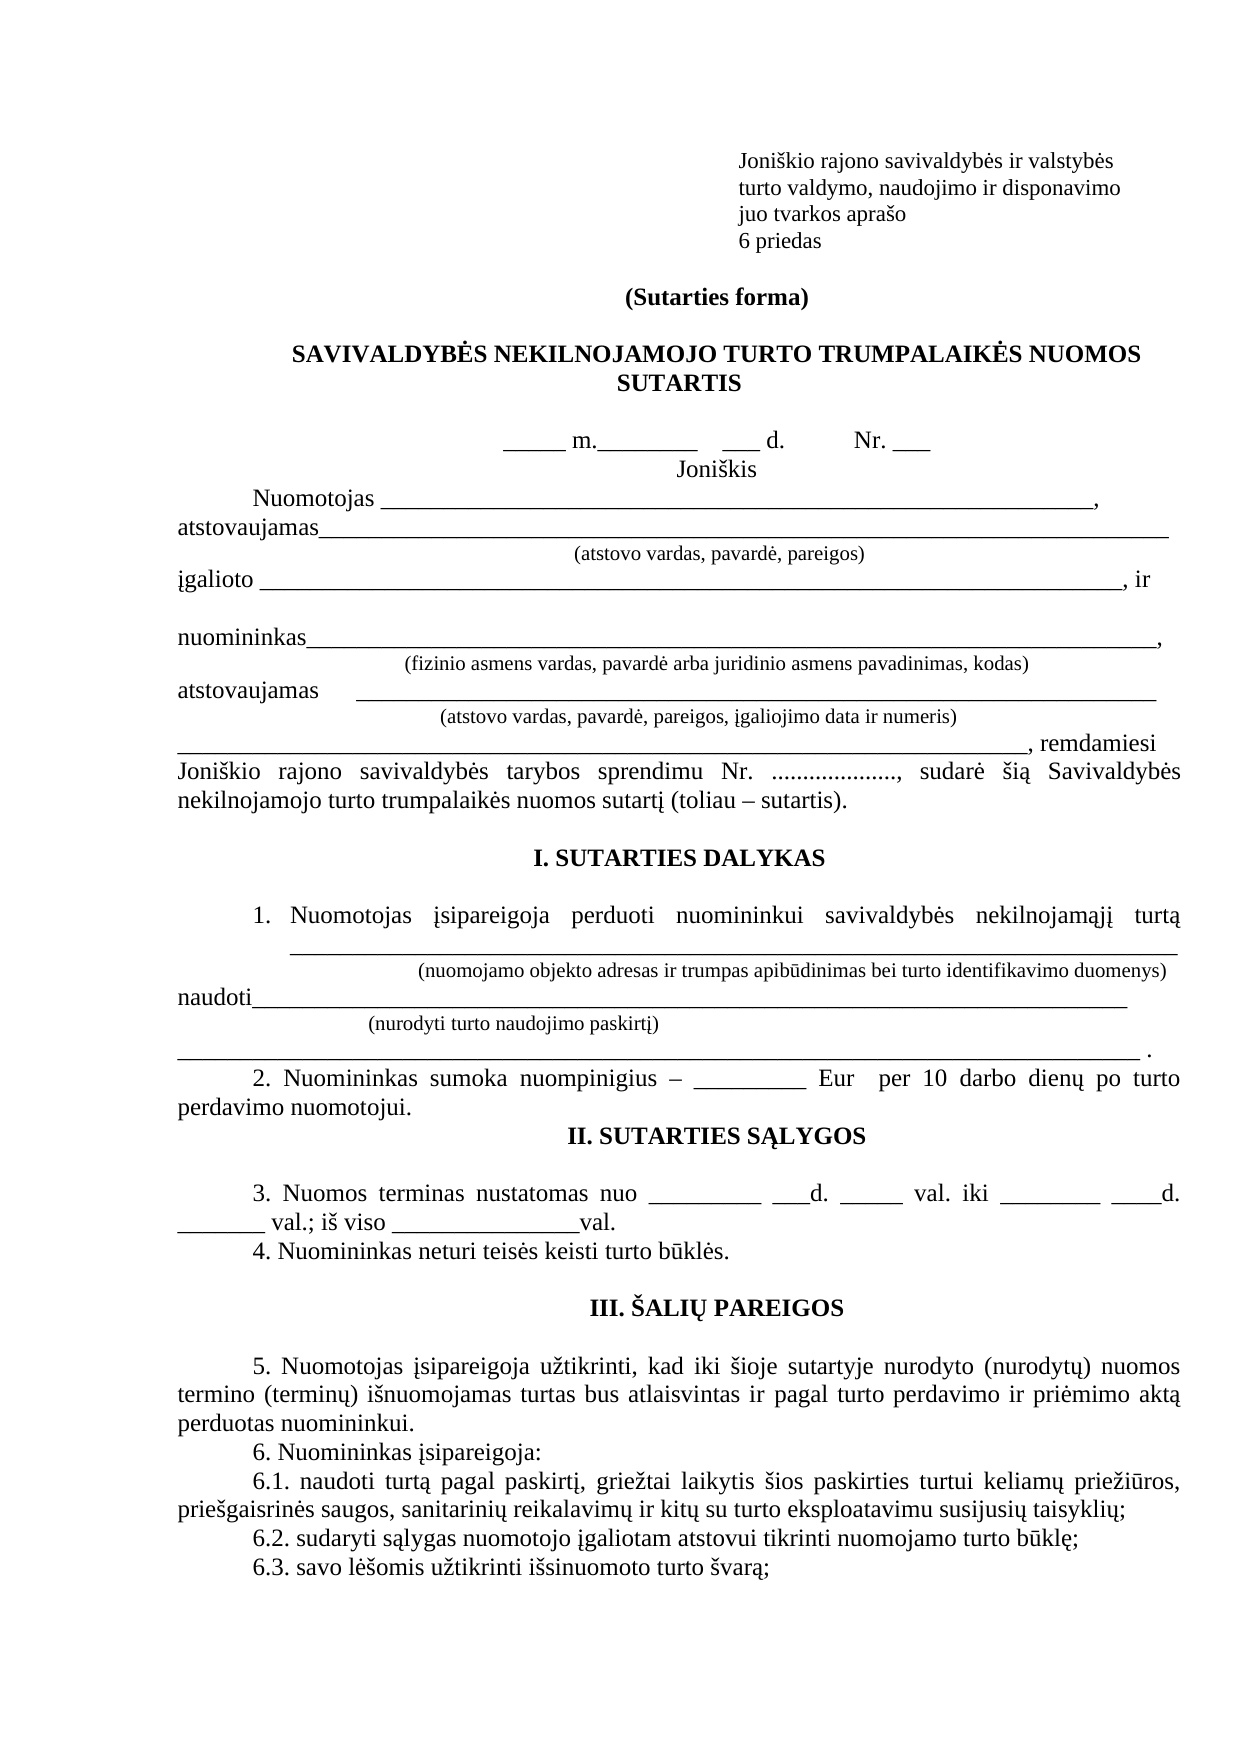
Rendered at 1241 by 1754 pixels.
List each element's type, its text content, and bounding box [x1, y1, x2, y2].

text (nuomojamo objekto adresas ir trumpas apibūdinimas bei turto identifikavimo duomenys) [177, 958, 1181, 982]
text II. SUTARTIES SĄLYGOS [177, 1121, 1181, 1149]
text I. SUTARTIES DALYKAS [177, 843, 1181, 871]
text (fizinio asmens vardas, pavardė arba juridinio asmens pavadinimas, kodas) [177, 651, 1181, 675]
text naudoti______________________________________________________________________ [177, 982, 1181, 1011]
text 6.1. naudoti turtą pagal paskirtį, griežtai laikytis šios paskirties turtui keliamų priežiūros, priešgaisrinės saugos, sanitarinių reikalavimų ir kitų su turto eksploatavimu susijusių taisyklių; [177, 1466, 1181, 1523]
text Joniškio rajono savivaldybės tarybos sprendimu Nr. ...................., sudarė šią Savivaldybės nekilnojamojo turto trumpalaikės nuomos sutartį (toliau – sutartis). [177, 756, 1181, 814]
text Nuomotojas _________________________________________________________, [177, 483, 1181, 512]
text 6.3. savo lėšomis užtikrinti išsinuomoto turto švarą; [177, 1552, 1181, 1581]
text juo tvarkos aprašo [626, 200, 1181, 227]
text 2. Nuomininkas sumoka nuompinigius – _________ Eur per 10 darbo dienų po turto perdavimo nuomotojui. [177, 1063, 1181, 1121]
text nuomininkas____________________________________________________________________, [177, 622, 1181, 651]
text Joniškio rajono savivaldybės ir valstybės [626, 148, 1181, 174]
text _____ m.________ ___ d. Nr. ___ [177, 426, 1181, 454]
text įgalioto _____________________________________________________________________, ir [177, 564, 1181, 593]
text (nurodyti turto naudojimo paskirtį) [177, 1011, 1181, 1034]
text (Sutarties forma) [177, 282, 1181, 311]
text III. ŠALIŲ PAREIGOS [177, 1293, 1181, 1322]
text (atstovo vardas, pavardė, pareigos, įgaliojimo data ir numeris) [177, 704, 1181, 728]
text 6. Nuomininkas įsipareigoja: [177, 1437, 1181, 1466]
text atstovaujamas____________________________________________________________________ [177, 512, 1181, 541]
text ____________________________________________________________________, remdamiesi [177, 728, 1181, 756]
text 5. Nuomotojas įsipareigoja užtikrinti, kad iki šioje sutartyje nurodyto (nurodytų) nuomos termino (terminų) išnuomojamas turtas bus atlaisvintas ir pagal turto perdavimo ir priėmimo aktą perduotas nuomininkui. [177, 1351, 1181, 1437]
text atstovaujamas ________________________________________________________________ [177, 675, 1181, 704]
text 6 priedas [626, 227, 1181, 253]
text (atstovo vardas, pavardė, pareigos) [177, 541, 1181, 564]
text 1. Nuomotojas įsipareigoja perduoti nuomininkui savivaldybės nekilnojamąjį turtą _______________________________________________________________________ [252, 900, 1181, 958]
text 6.2. sudaryti sąlygas nuomotojo įgaliotam atstovui tikrinti nuomojamo turto būklę; [177, 1523, 1181, 1552]
text _____________________________________________________________________________ . [177, 1034, 1181, 1063]
text SAVIVALDYBĖS NEKILNOJAMOJO TURTO TRUMPALAIKĖS NUOMOS SUTARTIS [177, 339, 1181, 397]
text 3. Nuomos terminas nustatomas nuo _________ ___d. _____ val. iki ________ ____d. _______ val.; iš viso _______________val. [177, 1178, 1181, 1236]
text turto valdymo, naudojimo ir disponavimo [626, 174, 1181, 200]
text 4. Nuomininkas neturi teisės keisti turto būklės. [177, 1236, 1181, 1264]
text Joniškis [177, 454, 1181, 483]
